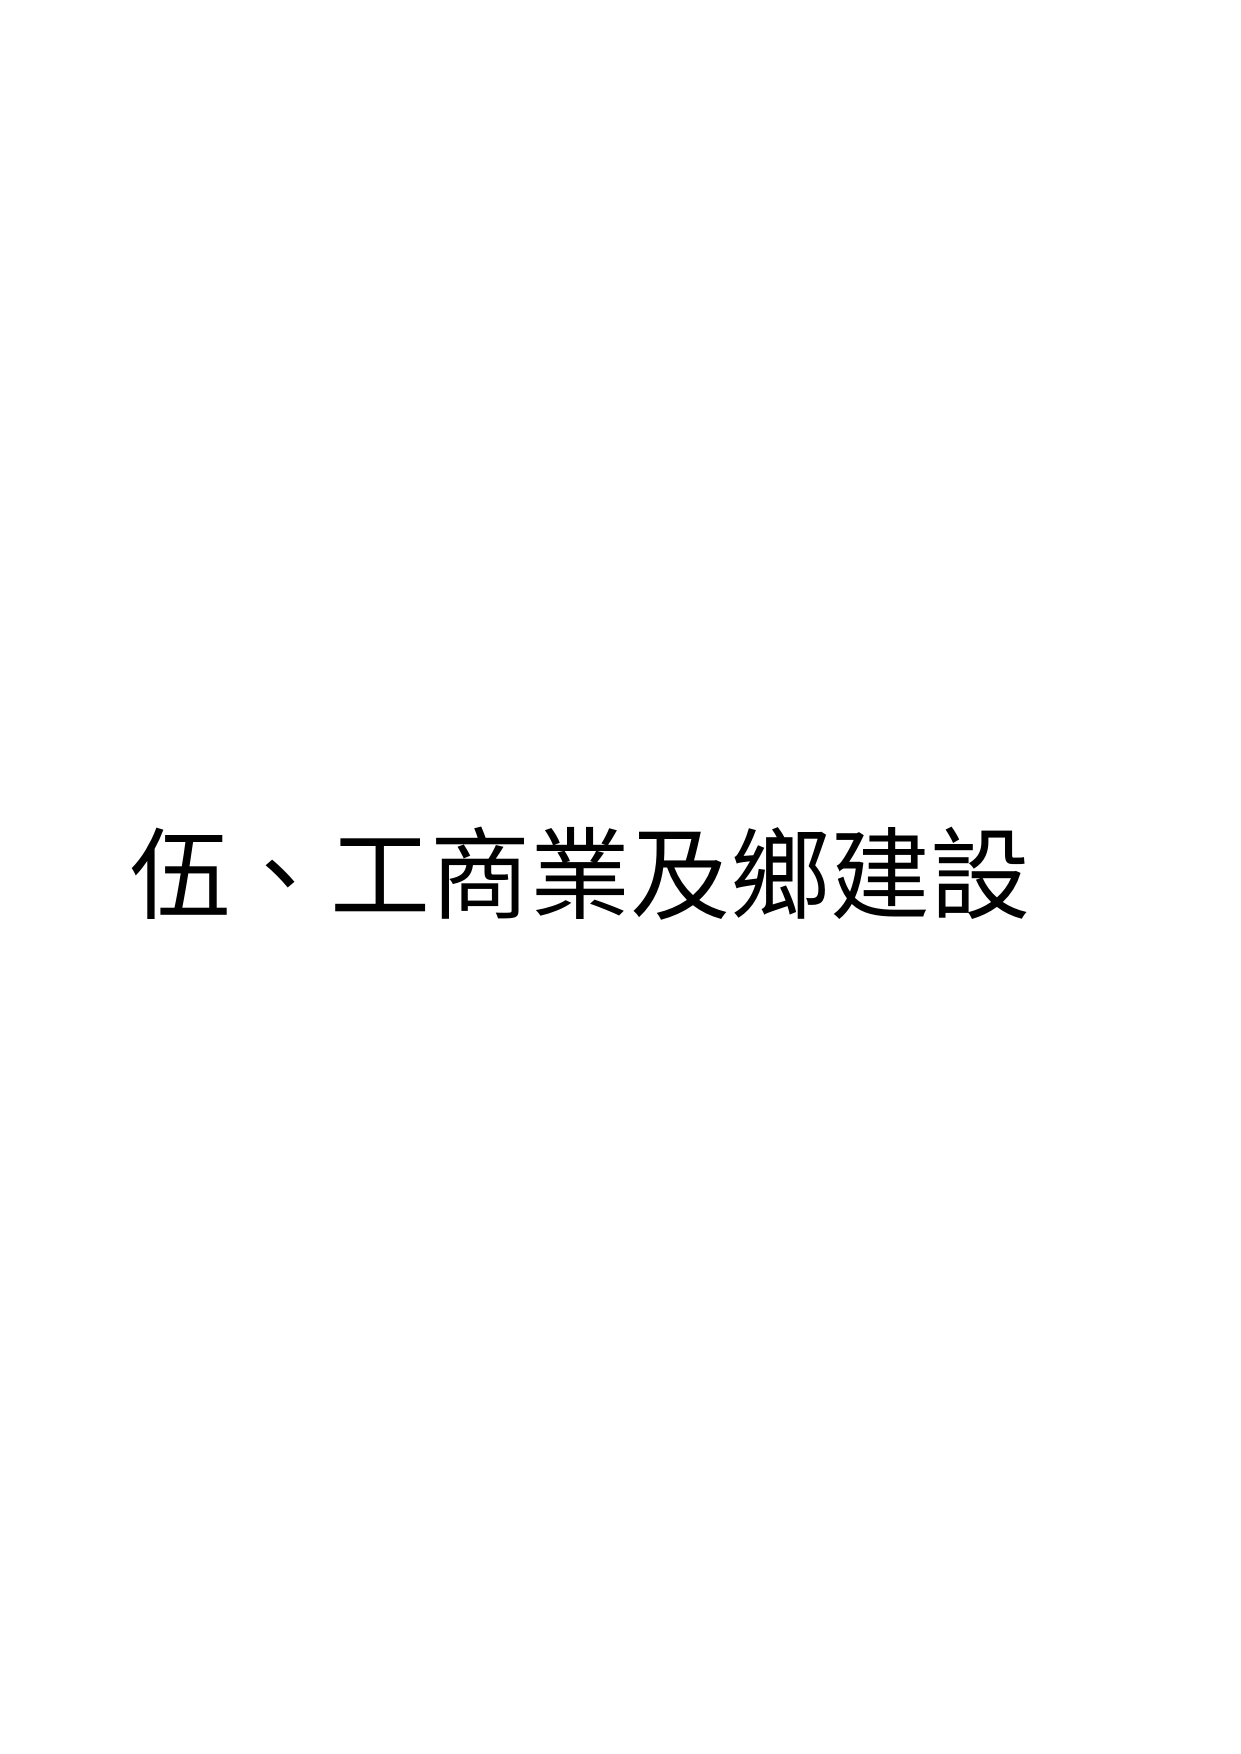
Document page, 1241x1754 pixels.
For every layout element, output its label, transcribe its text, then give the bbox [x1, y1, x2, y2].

text 伍、工商業及鄉建設 [130, 795, 1097, 940]
